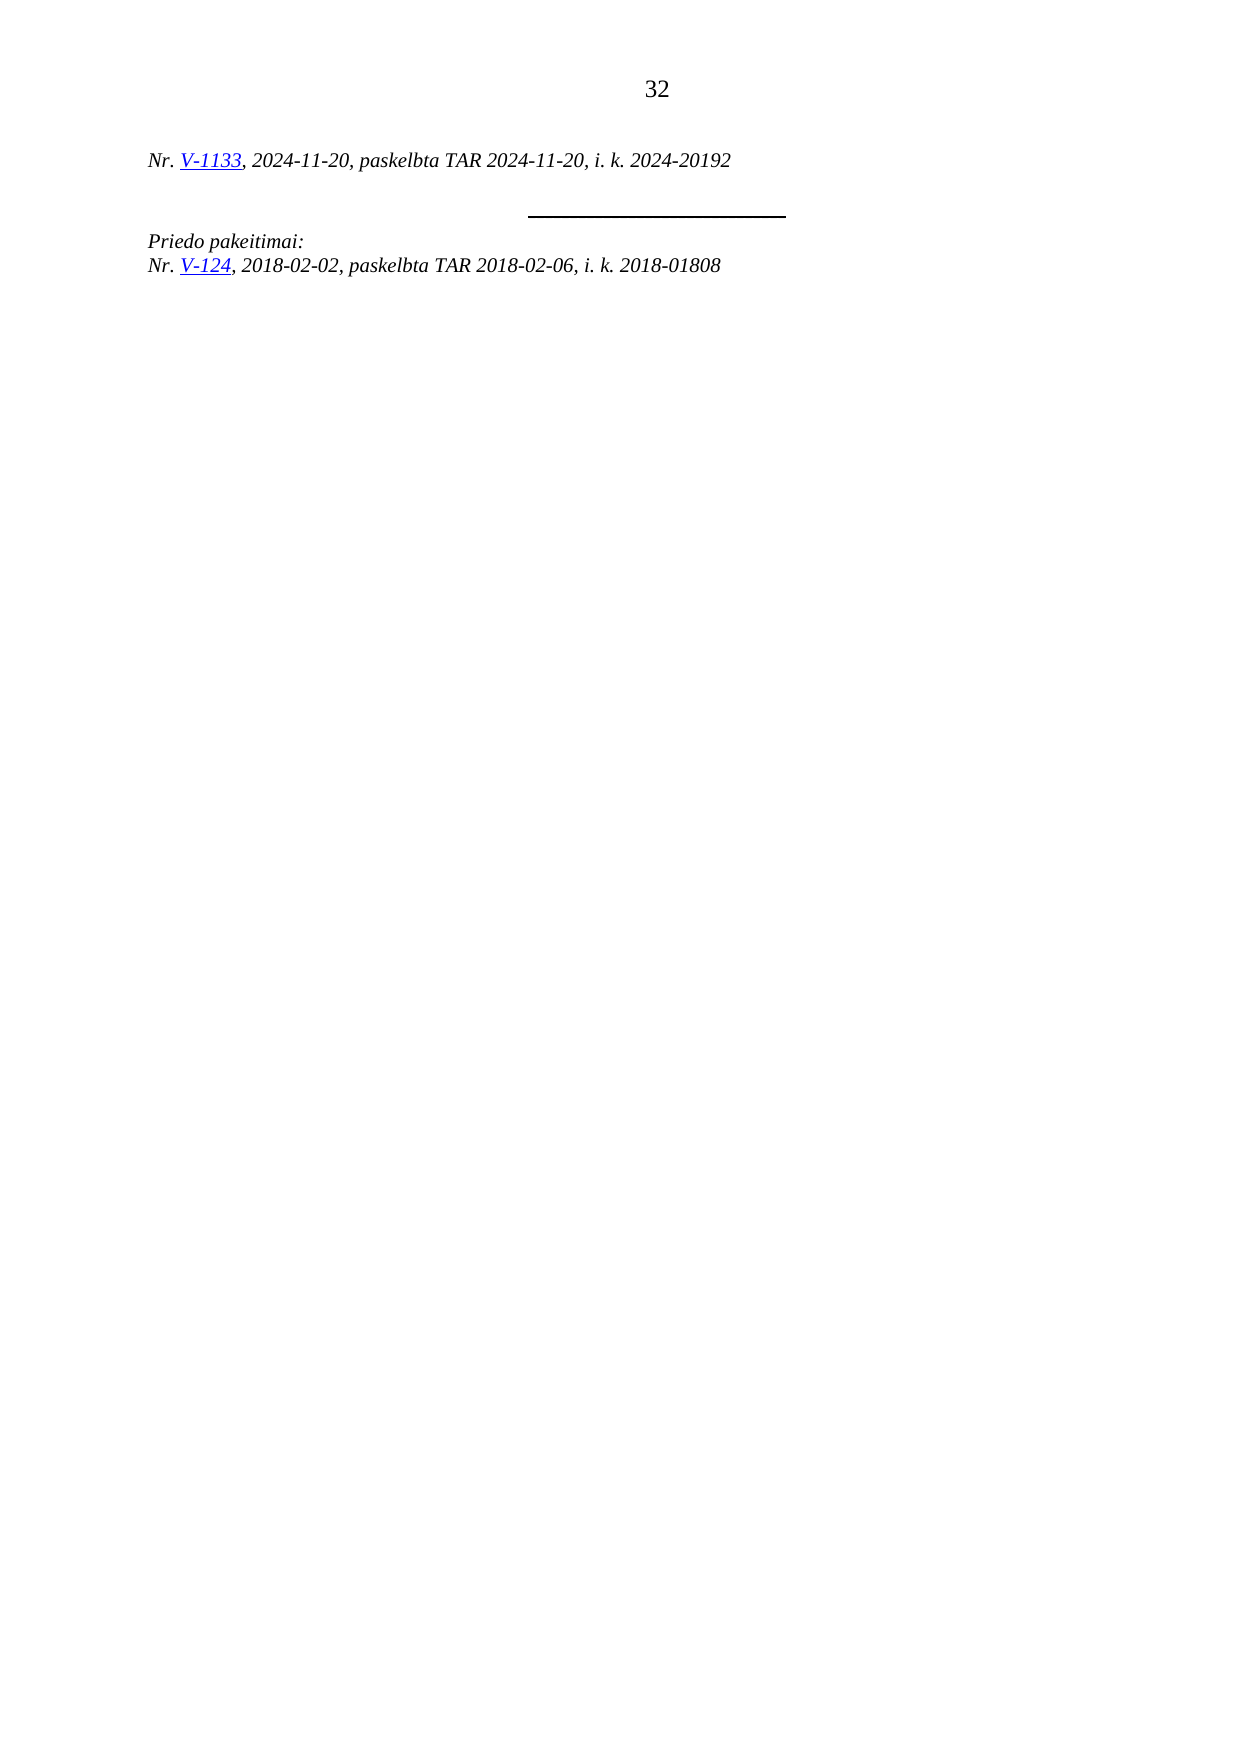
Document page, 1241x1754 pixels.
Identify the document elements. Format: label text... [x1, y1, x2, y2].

text Priedo pakeitimai: [148, 229, 1166, 253]
text Nr. V-1133, 2024-11-20, paskelbta TAR 2024-11-20, i. k. 2024-20192 [148, 148, 1166, 172]
text ------------------------------- [148, 201, 1166, 229]
text Nr. V-124, 2018-02-02, paskelbta TAR 2018-02-06, i. k. 2018-01808 [148, 253, 1166, 277]
